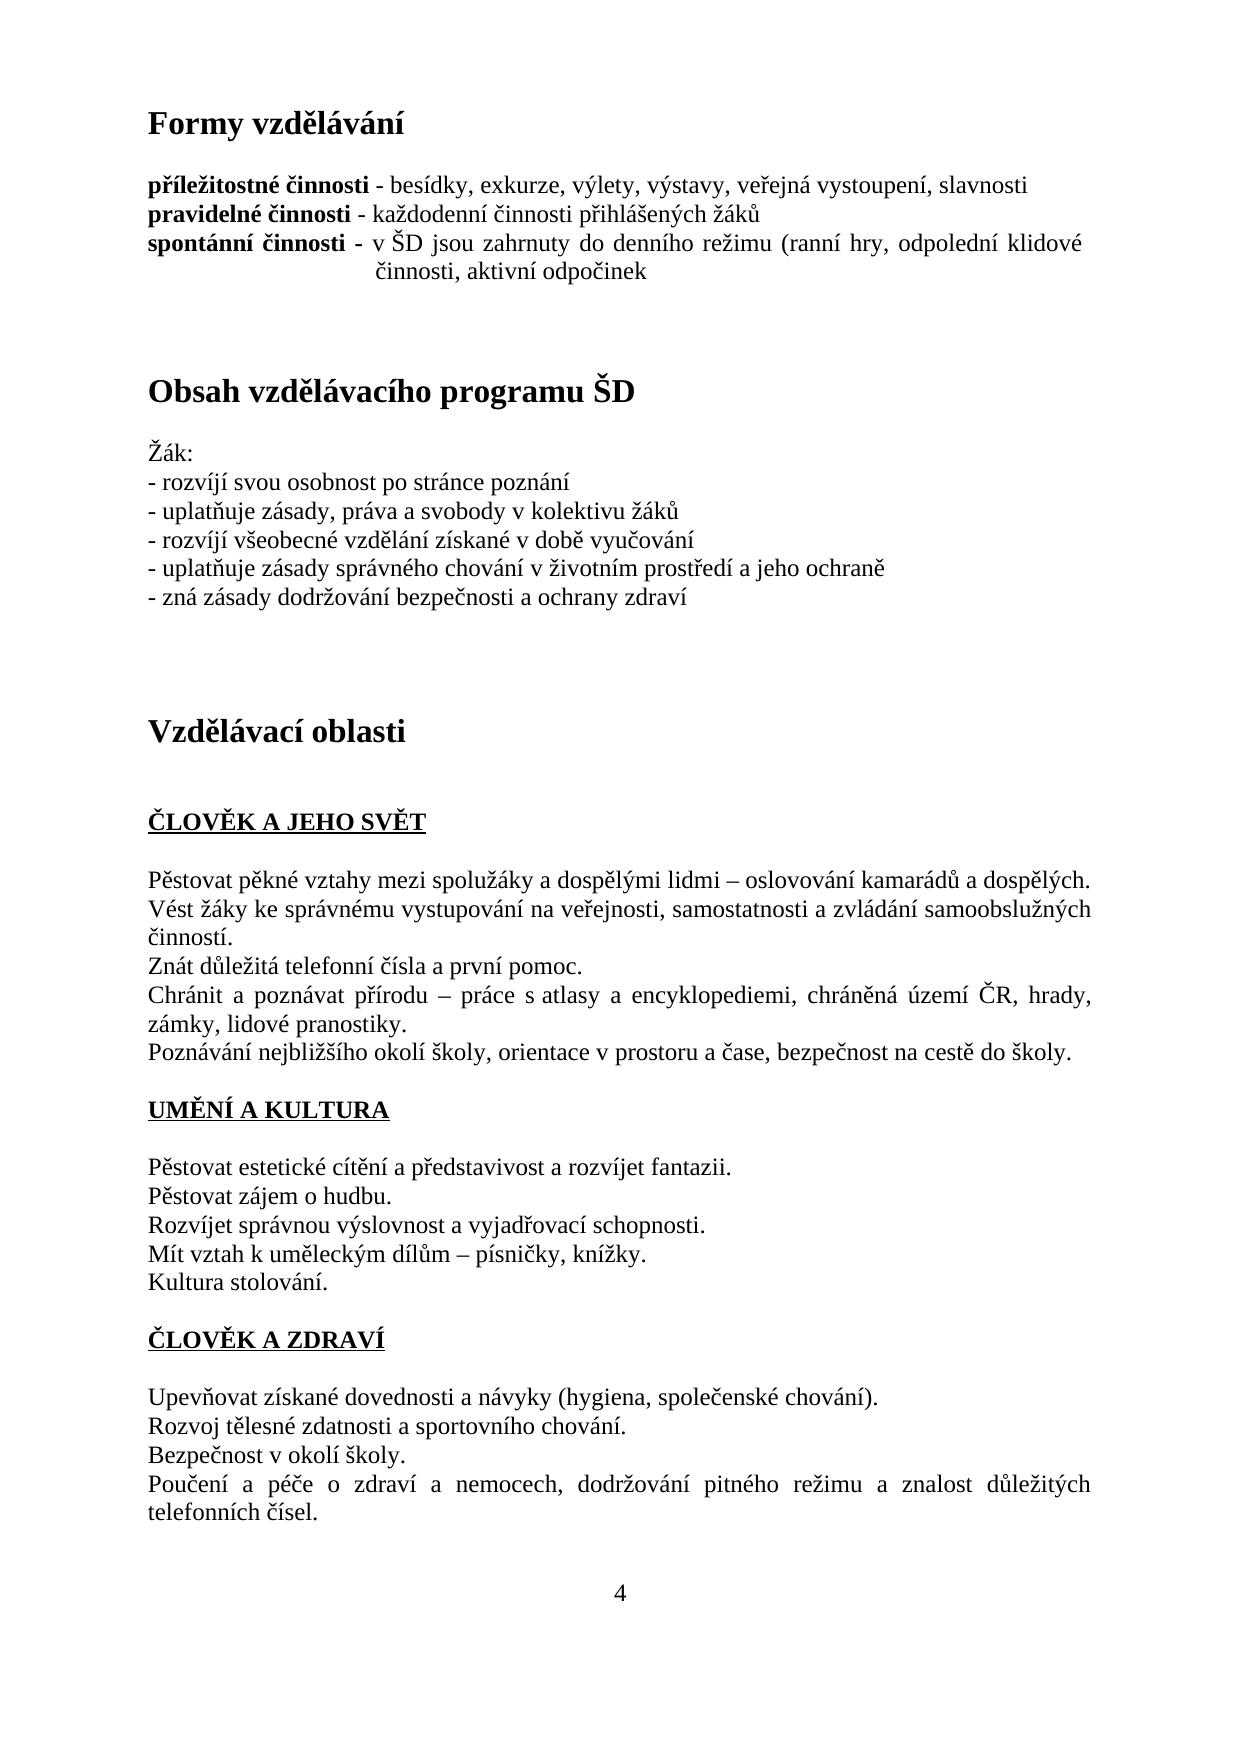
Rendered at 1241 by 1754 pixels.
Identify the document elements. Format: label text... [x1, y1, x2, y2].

text ČLOVĚK A JEHO SVĚT [148, 807, 1093, 836]
text Poučení a péče o zdraví a nemocech, dodržování pitného režimu a znalost důležitých telefonních čísel. [148, 1469, 1093, 1526]
text Kultura stolování. [148, 1267, 1093, 1296]
text Formy vzdělávání [148, 103, 1093, 141]
text Upevňovat získané dovednosti a návyky (hygiena, společenské chování). [148, 1382, 1093, 1411]
text Pěstovat estetické cítění a představivost a rozvíjet fantazii. [148, 1152, 1093, 1181]
text spontánní činnosti - v ŠD jsou zahrnuty do denního režimu (ranní hry, odpolední klidové činnosti, aktivní odpočinek [148, 228, 1093, 285]
text Pěstovat zájem o hudbu. [148, 1181, 1093, 1210]
text příležitostné činnosti - besídky, exkurze, výlety, výstavy, veřejná vystoupení, slavnosti [148, 170, 1093, 199]
text Pěstovat pěkné vztahy mezi spolužáky a dospělými lidmi – oslovování kamarádů a dospělých. [148, 865, 1093, 894]
text UMĚNÍ A KULTURA [148, 1095, 1093, 1124]
text - rozvíjí všeobecné vzdělání získané v době vyučování [148, 525, 1093, 553]
text Vzdělávací oblasti [148, 712, 1093, 750]
text Znát důležitá telefonní čísla a první pomoc. [148, 951, 1093, 980]
text Poznávání nejbližšího okolí školy, orientace v prostoru a čase, bezpečnost na cestě do školy. [148, 1037, 1093, 1066]
text - uplatňuje zásady, práva a svobody v kolektivu žáků [148, 496, 1093, 525]
text - uplatňuje zásady správného chování v životním prostředí a jeho ochraně [148, 553, 1093, 582]
text ČLOVĚK A ZDRAVÍ [148, 1325, 1093, 1354]
text Žák: [148, 438, 1093, 467]
text Rozvoj tělesné zdatnosti a sportovního chování. [148, 1411, 1093, 1440]
text Bezpečnost v okolí školy. [148, 1440, 1093, 1469]
text Mít vztah k uměleckým dílům – písničky, knížky. [148, 1239, 1093, 1267]
text - rozvíjí svou osobnost po stránce poznání [148, 467, 1093, 496]
text - zná zásady dodržování bezpečnosti a ochrany zdraví [148, 582, 1093, 611]
text Rozvíjet správnou výslovnost a vyjadřovací schopnosti. [148, 1210, 1093, 1239]
text Chránit a poznávat přírodu – práce s atlasy a encyklopediemi, chráněná území ČR, hrady, zámky, lidové pranostiky. [148, 980, 1093, 1037]
text Vést žáky ke správnému vystupování na veřejnosti, samostatnosti a zvládání samoobslužných činností. [148, 894, 1093, 951]
text Obsah vzdělávacího programu ŠD [148, 371, 1093, 410]
text pravidelné činnosti - každodenní činnosti přihlášených žáků [148, 199, 1093, 228]
